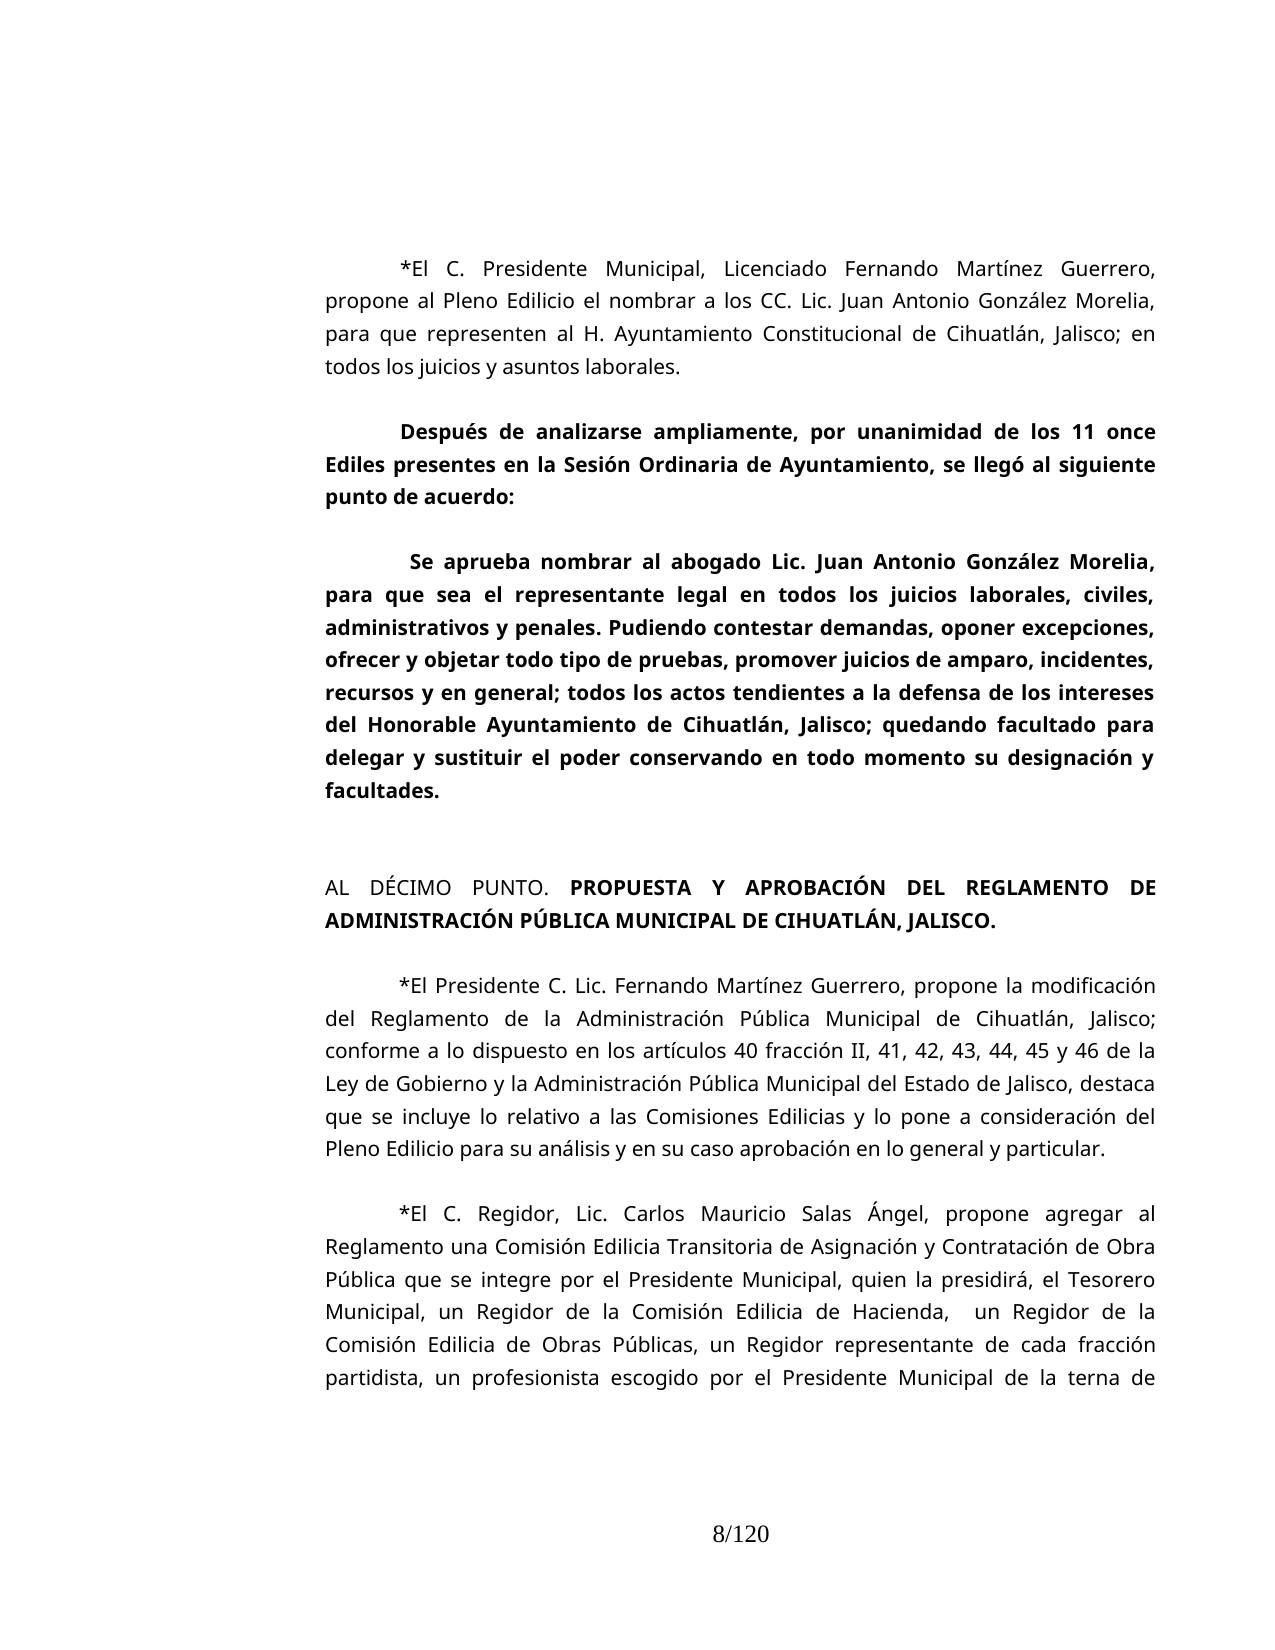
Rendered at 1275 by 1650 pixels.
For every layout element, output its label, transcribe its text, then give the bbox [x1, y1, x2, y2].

text Después de analizarse ampliamente, por unanimidad de los 11 once Ediles presentes en la Sesión Ordinaria de Ayuntamiento, se llegó al siguiente punto de acuerdo: [325, 417, 1157, 511]
text AL DÉCIMO PUNTO. PROPUESTA Y APROBACIÓN DEL REGLAMENTO DE ADMINISTRACIÓN PÚBLICA MUNICIPAL DE CIHUATLÁN, JALISCO. [325, 873, 1157, 934]
text Se aprueba nombrar al abogado Lic. Juan Antonio González Morelia, para que sea el representante legal en todos los juicios laborales, civiles, administrativos y penales. Pudiendo contestar demandas, oponer excepciones, ofrecer y objetar todo tipo de pruebas, promover juicios de amparo, incidentes, recursos y en general; todos los actos tendientes a la defensa de los intereses del Honorable Ayuntamiento de Cihuatlán, Jalisco; quedando facultado para delegar y sustituir el poder conservando en todo momento su designación y facultades. [325, 547, 1155, 804]
text *El C. Presidente Municipal, Licenciado Fernando Martínez Guerrero, propone al Pleno Edilicio el nombrar a los CC. Lic. Juan Antonio González Morelia, para que representen al H. Ayuntamiento Constitucional de Cihuatlán, Jalisco; en todos los juicios y asuntos laborales. [325, 254, 1157, 380]
text *El Presidente C. Lic. Fernando Martínez Guerrero, propone la modificación del Reglamento de la Administración Pública Municipal de Cihuatlán, Jalisco; conforme a lo dispuesto en los artículos 40 fracción II, 41, 42, 43, 44, 45 y 46 de la Ley de Gobierno y la Administración Pública Municipal del Estado de Jalisco, destaca que se incluye lo relativo a las Comisiones Edilicias y lo pone a consideración del Pleno Edilicio para su análisis y en su caso aprobación en lo general y particular. [325, 971, 1157, 1163]
text *El C. Regidor, Lic. Carlos Mauricio Salas Ángel, propone agregar al Reglamento una Comisión Edilicia Transitoria de Asignación y Contratación de Obra Pública que se integre por el Presidente Municipal, quien la presidirá, el Tesorero Municipal, un Regidor de la Comisión Edilicia de Hacienda, un Regidor de la Comisión Edilicia de Obras Públicas, un Regidor representante de cada fracción partidista, un profesionista escogido por el Presidente Municipal de la terna de [325, 1199, 1157, 1391]
